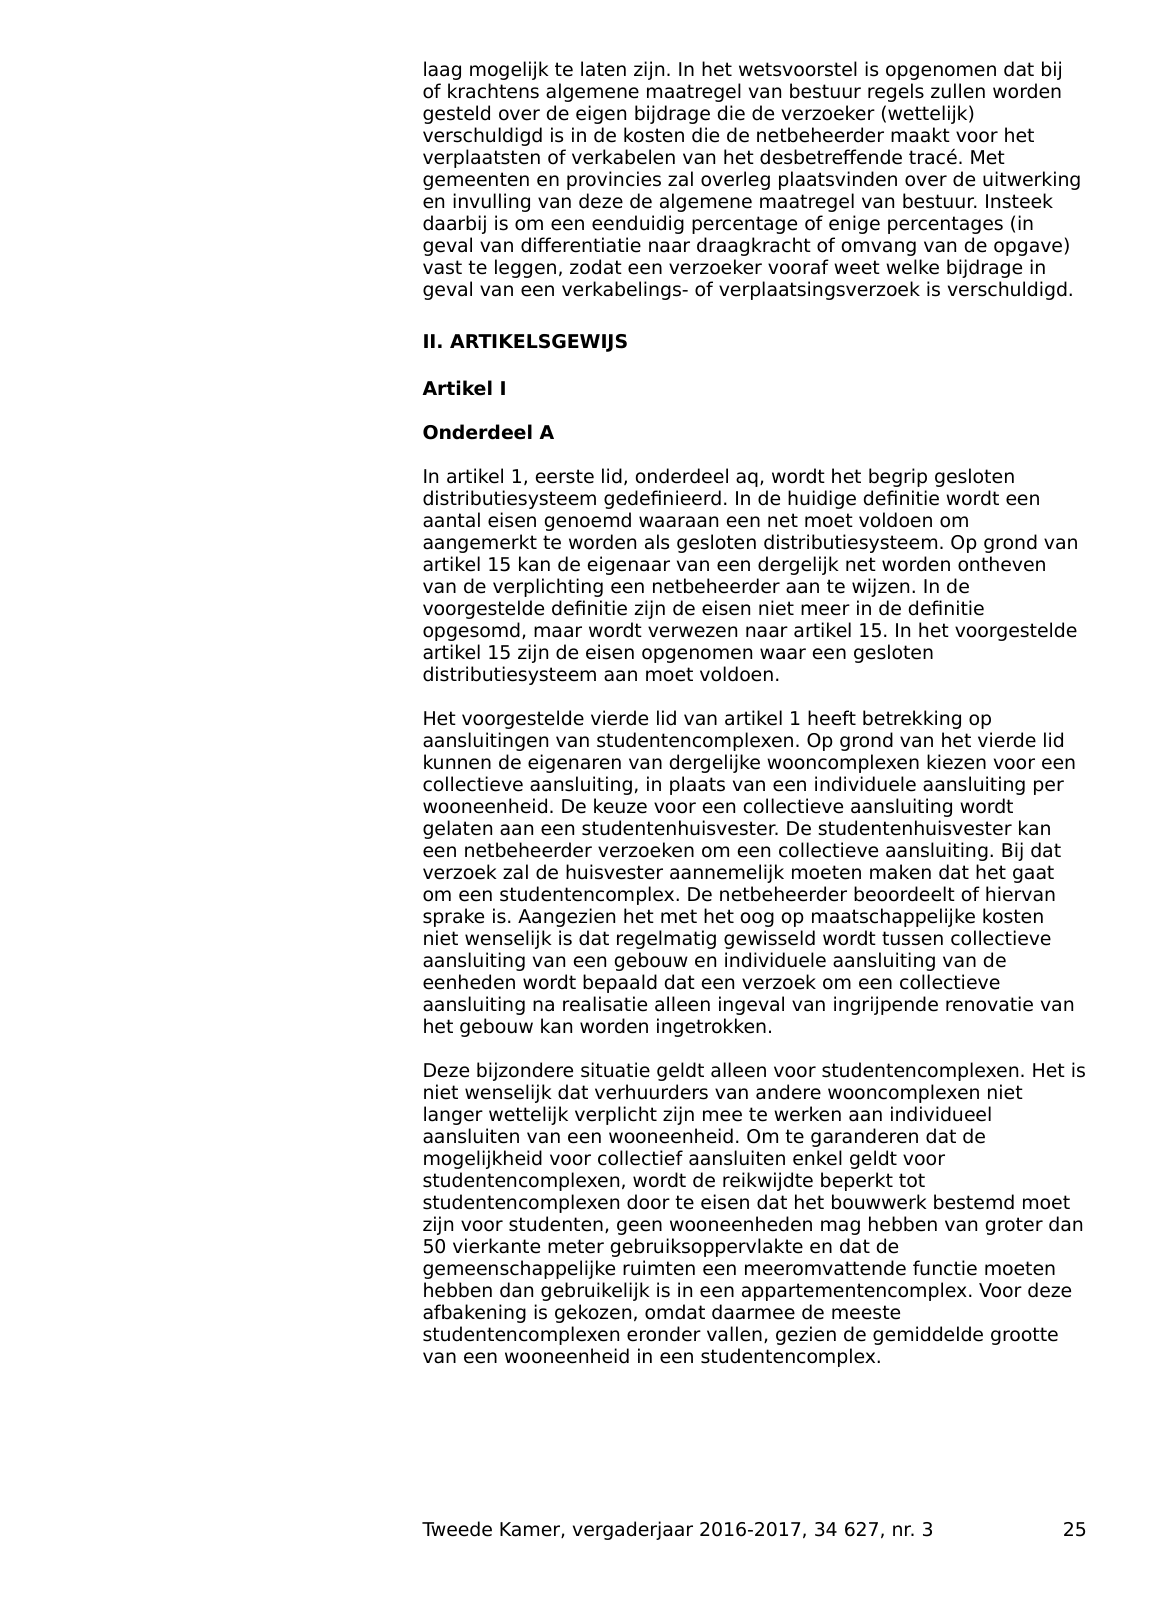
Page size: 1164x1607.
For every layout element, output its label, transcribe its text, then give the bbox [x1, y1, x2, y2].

subtitle Artikel I [422, 378, 1087, 400]
text Deze bijzondere situatie geldt alleen voor studentencomplexen. Het is niet wenselijk dat verhuurders van andere wooncomplexen niet langer wettelijk verplicht zijn mee te werken aan individueel aansluiten van een wooneenheid. Om te garanderen dat de mogelijkheid voor collectief aansluiten enkel geldt voor studentencomplexen, wordt de reikwijdte beperkt tot studentencomplexen door te eisen dat het bouwwerk bestemd moet zijn voor studenten, geen wooneenheden mag hebben van groter dan 50 vierkante meter gebruiksoppervlakte en dat de gemeenschappelijke ruimten een meeromvattende functie moeten hebben dan gebruikelijk is in een appartementencomplex. Voor deze afbakening is gekozen, omdat daarmee de meeste studentencomplexen eronder vallen, gezien de gemiddelde grootte van een wooneenheid in een studentencomplex. [422, 1060, 1087, 1368]
subtitle II. ARTIKELSGEWIJS [422, 331, 1087, 353]
subtitle Onderdeel A [422, 422, 1087, 444]
text laag mogelijk te laten zijn. In het wetsvoorstel is opgenomen dat bij of krachtens algemene maatregel van bestuur regels zullen worden gesteld over de eigen bijdrage die de verzoeker (wettelijk) verschuldigd is in de kosten die de netbeheerder maakt voor het verplaatsten of verkabelen van het desbetreffende tracé. Met gemeenten en provincies zal overleg plaatsvinden over de uitwerking en invulling van deze de algemene maatregel van bestuur. Insteek daarbij is om een eenduidig percentage of enige percentages (in geval van differentiatie naar draagkracht of omvang van de opgave) vast te leggen, zodat een verzoeker vooraf weet welke bijdrage in geval van een verkabelings- of verplaatsingsverzoek is verschuldigd. [422, 59, 1087, 301]
text In artikel 1, eerste lid, onderdeel aq, wordt het begrip gesloten distributiesysteem gedefinieerd. In de huidige definitie wordt een aantal eisen genoemd waaraan een net moet voldoen om aangemerkt te worden als gesloten distributiesysteem. Op grond van artikel 15 kan de eigenaar van een dergelijk net worden ontheven van de verplichting een netbeheerder aan te wijzen. In de voorgestelde definitie zijn de eisen niet meer in de definitie opgesomd, maar wordt verwezen naar artikel 15. In het voorgestelde artikel 15 zijn de eisen opgenomen waar een gesloten distributiesysteem aan moet voldoen. [422, 466, 1087, 686]
text Het voorgestelde vierde lid van artikel 1 heeft betrekking op aansluitingen van studentencomplexen. Op grond van het vierde lid kunnen de eigenaren van dergelijke wooncomplexen kiezen voor een collectieve aansluiting, in plaats van een individuele aansluiting per wooneenheid. De keuze voor een collectieve aansluiting wordt gelaten aan een studentenhuisvester. De studentenhuisvester kan een netbeheerder verzoeken om een collectieve aansluiting. Bij dat verzoek zal de huisvester aannemelijk moeten maken dat het gaat om een studentencomplex. De netbeheerder beoordeelt of hiervan sprake is. Aangezien het met het oog op maatschappelijke kosten niet wenselijk is dat regelmatig gewisseld wordt tussen collectieve aansluiting van een gebouw en individuele aansluiting van de eenheden wordt bepaald dat een verzoek om een collectieve aansluiting na realisatie alleen ingeval van ingrijpende renovatie van het gebouw kan worden ingetrokken. [422, 708, 1087, 1038]
